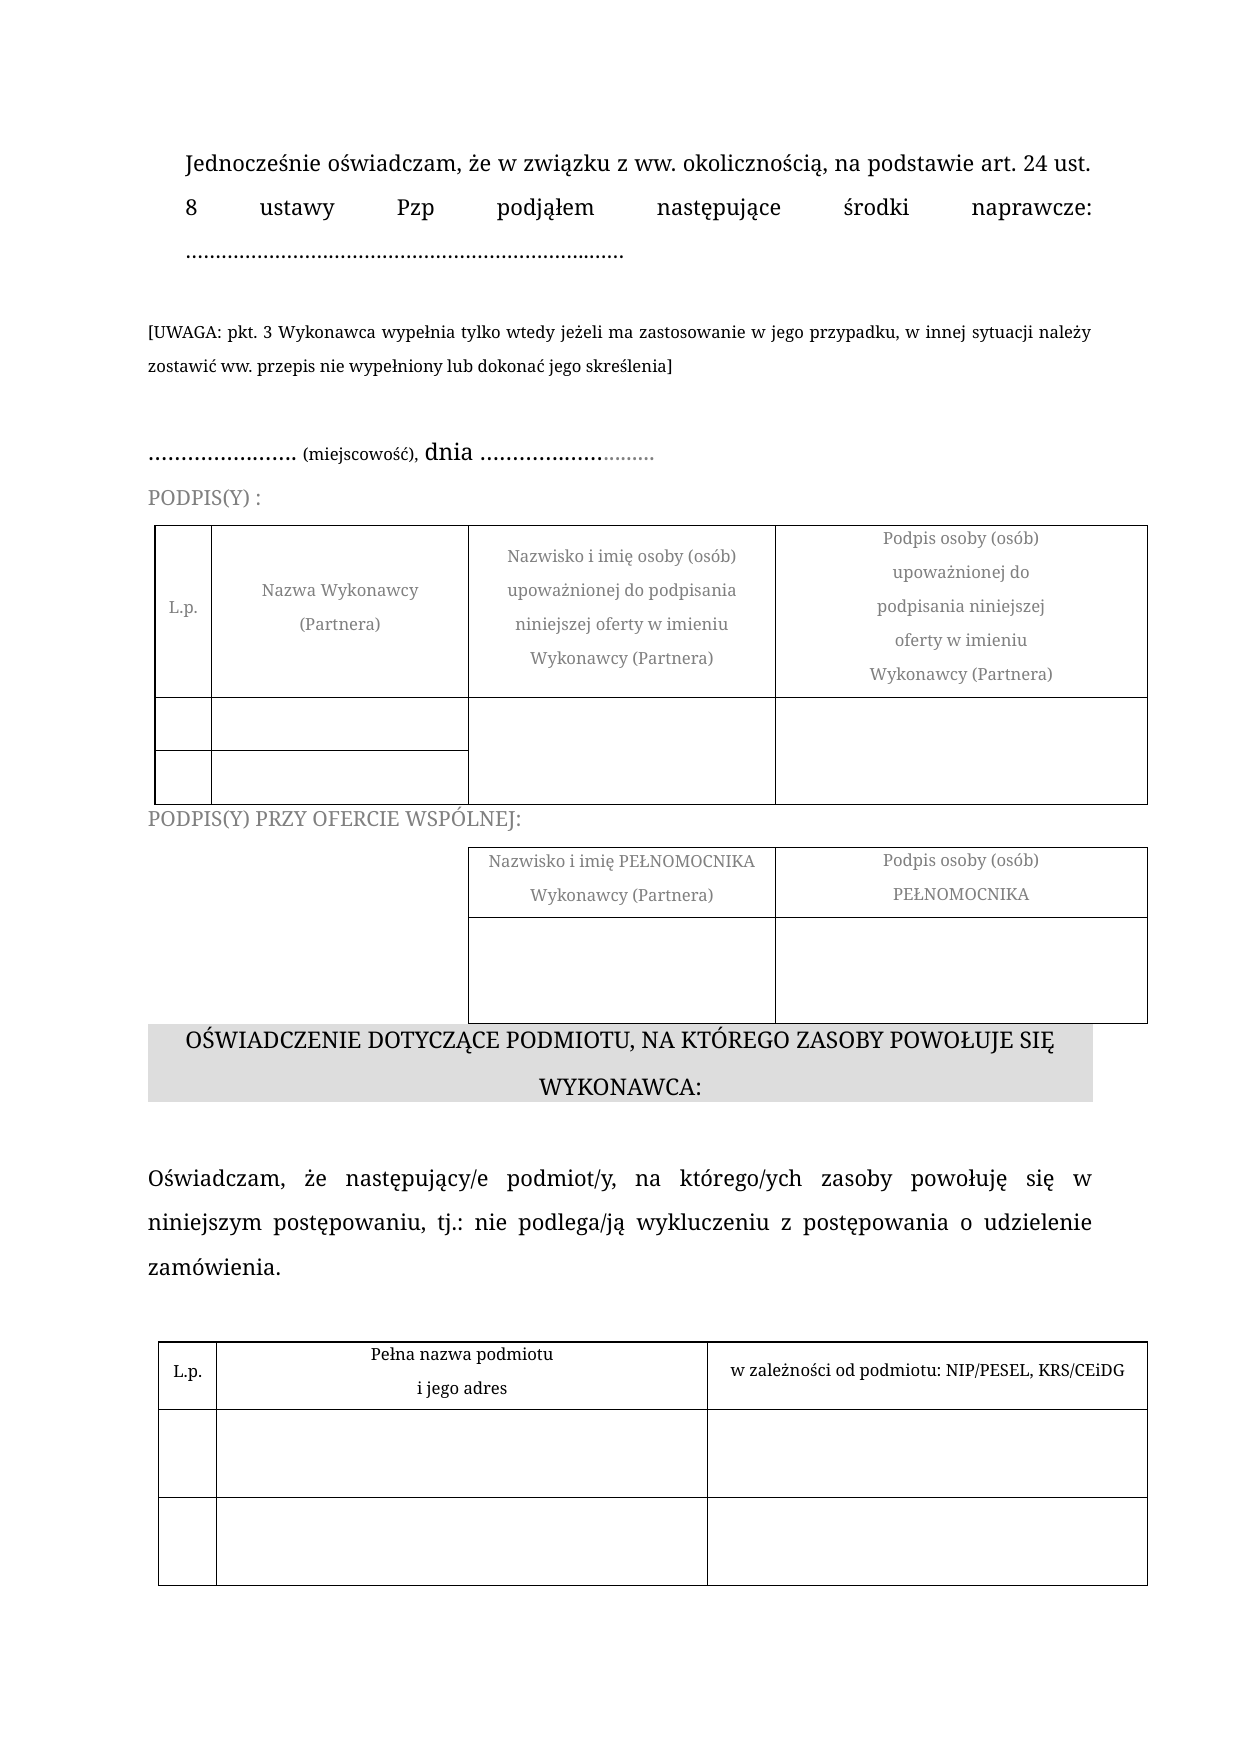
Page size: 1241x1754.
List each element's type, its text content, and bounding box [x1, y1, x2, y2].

table_cell [156, 698, 211, 750]
table_cell [469, 698, 775, 803]
text [UWAGA: pkt. 3 Wykonawca wypełnia tylko wtedy jeżeli ma zastosowanie w jego przypadku, w innej sytuacji należy zostawić ww. przepis nie wypełniony lub dokonać jego skreślenia] [148, 321, 1093, 378]
table_cell [212, 698, 468, 750]
table_cell [776, 918, 1147, 1023]
table_header [212, 847, 468, 917]
table_header Pełna nazwa podmiotu i jego adres [217, 1343, 707, 1409]
table_header L.p. [159, 1343, 216, 1409]
table_header Nazwisko i imię osoby (osób) upoważnionej do podpisania niniejszej oferty w imieniu Wykonawcy (Partnera) [469, 526, 775, 697]
text PODPIS(Y) PRZY OFERCIE WSPÓLNEJ: [148, 804, 1093, 833]
table_cell [155, 917, 212, 970]
table_cell [212, 751, 468, 803]
table_cell [776, 698, 1147, 803]
table_cell [155, 970, 212, 1023]
text Oświadczam, że następujący/e podmiot/y, na którego/ych zasoby powołuję się w niniejszym postępowaniu, tj.: nie podlega/ją wykluczeniu z postępowania o udzielenie zamówienia. [148, 1163, 1093, 1282]
table_cell [159, 1498, 216, 1585]
table_header w zależności od podmiotu: NIP/PESEL, KRS/CEiDG [708, 1343, 1147, 1409]
table_header Podpis osoby (osób) PEŁNOMOCNIKA [776, 848, 1147, 917]
table_cell [217, 1410, 707, 1497]
table_header Podpis osoby (osób) upoważnionej do podpisania niniejszej oferty w imieniu Wykonawcy (Partnera) [776, 526, 1147, 697]
table_header L.p. [156, 526, 211, 697]
table_header [155, 847, 212, 917]
table_cell [708, 1498, 1147, 1585]
table_header Nazwisko i imię PEŁNOMOCNIKA Wykonawcy (Partnera) [469, 848, 775, 917]
table_cell [212, 970, 468, 1023]
table_cell [217, 1498, 707, 1585]
text PODPIS(Y) : [148, 483, 1093, 511]
table_header Nazwa Wykonawcy (Partnera) [212, 526, 468, 697]
table_cell [708, 1410, 1147, 1497]
table_cell [212, 917, 468, 970]
table_cell [156, 751, 211, 803]
text OŚWIADCZENIE DOTYCZĄCE PODMIOTU, NA KTÓREGO ZASOBY POWOŁUJE SIĘ WYKONAWCA: [148, 1024, 1093, 1102]
text …………….……. (miejscowość), dnia ………….……......... [148, 436, 1093, 467]
table_cell [469, 918, 775, 1023]
list Jednocześnie oświadczam, że w związku z ww. okolicznością, na podstawie art. 24 ust. 8 ustawy Pzp podjąłem następujące środki naprawcze: …………………………………………………………..…… [185, 148, 1093, 265]
table_cell [159, 1410, 216, 1497]
